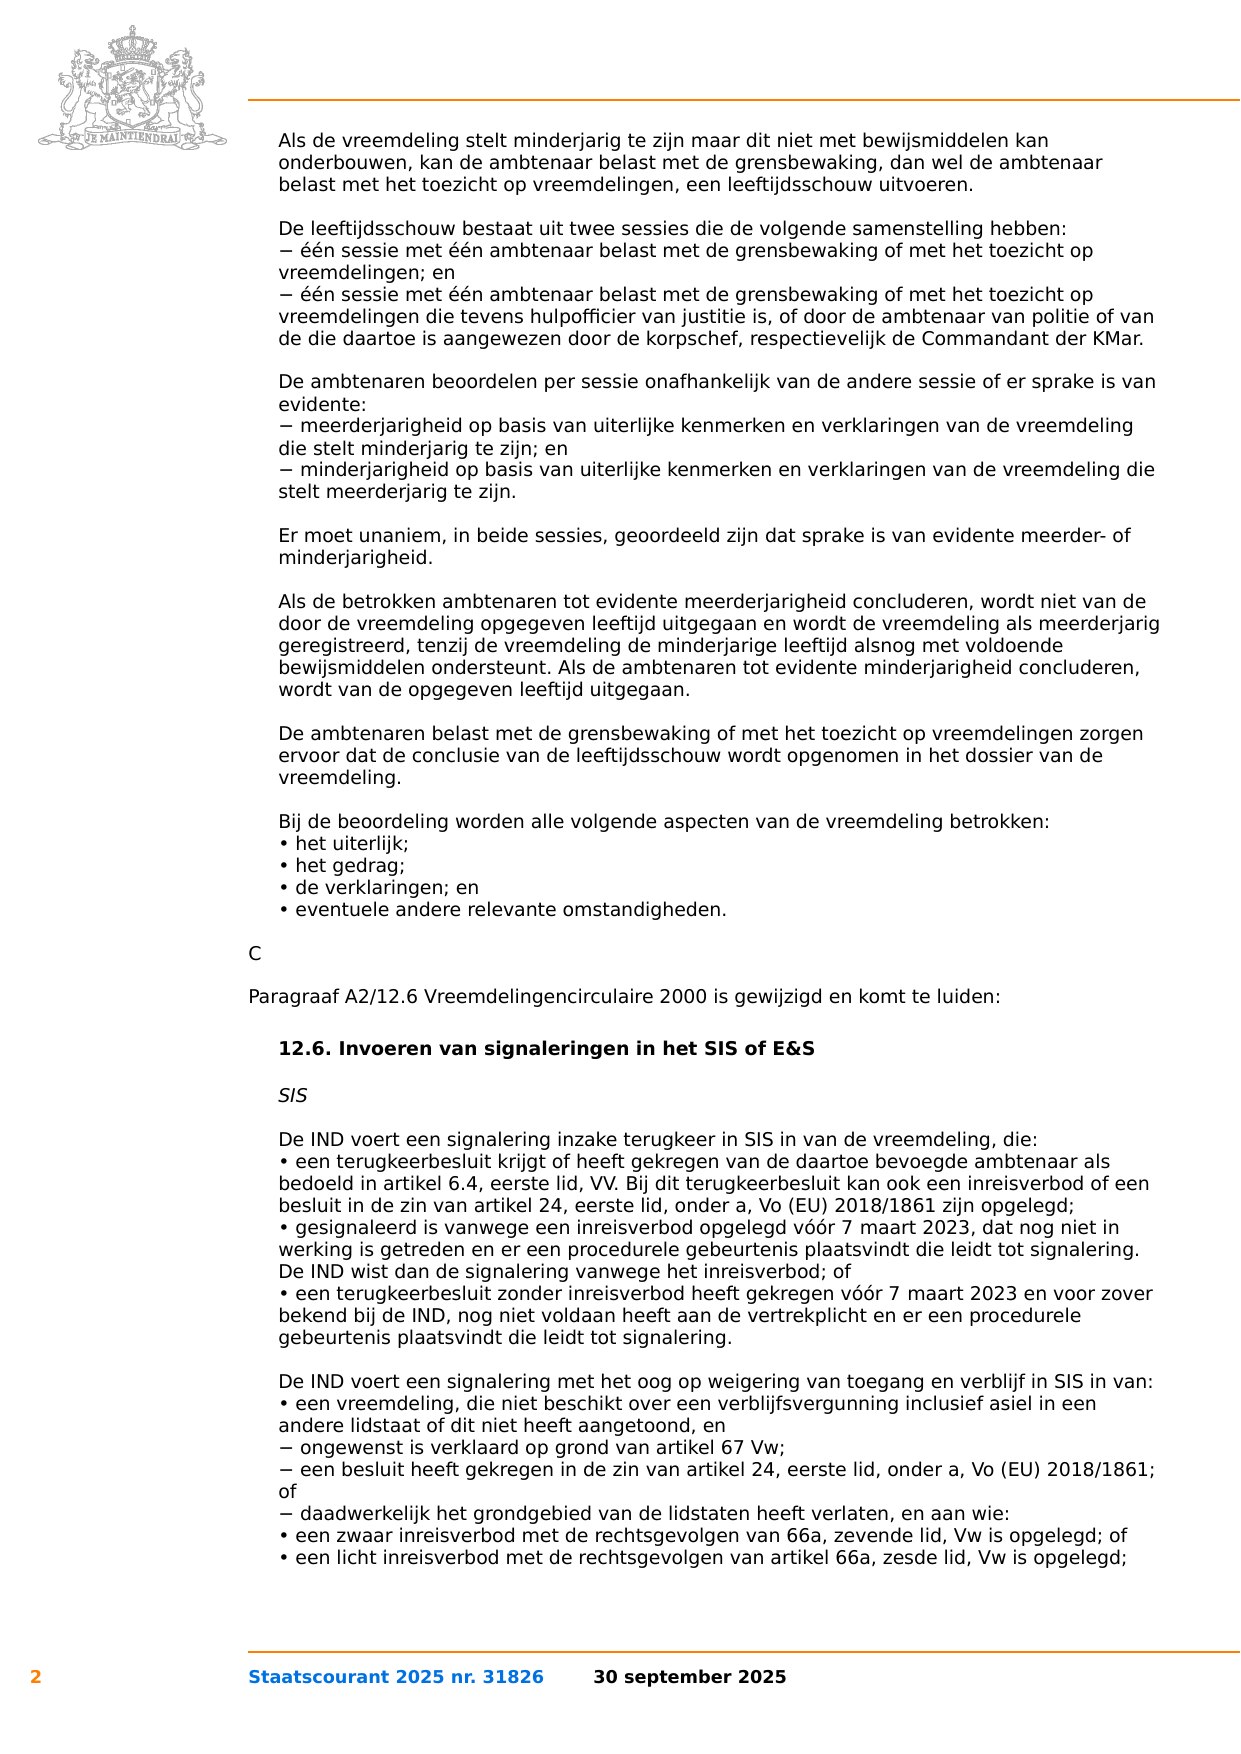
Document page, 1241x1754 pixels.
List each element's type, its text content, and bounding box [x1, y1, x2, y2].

text • een licht inreisverbod met de rechtsgevolgen van artikel 66a, zesde lid, Vw is opgelegd; [278, 1547, 1163, 1568]
text • een terugkeerbesluit krijgt of heeft gekregen van de daartoe bevoegde ambtenaar als bedoeld in artikel 6.4, eerste lid, VV. Bij dit terugkeerbesluit kan ook een inreisverbod of een besluit in de zin van artikel 24, eerste lid, onder a, Vo (EU) 2018/1861 zijn opgelegd; [278, 1151, 1163, 1217]
text Paragraaf A2/12.6 Vreemdelingencirculaire 2000 is gewijzigd en komt te luiden: [248, 986, 1163, 1008]
text De leeftijdsschouw bestaat uit twee sessies die de volgende samenstelling hebben: [278, 218, 1163, 240]
text • een terugkeerbesluit zonder inreisverbod heeft gekregen vóór 7 maart 2023 en voor zover bekend bij de IND, nog niet voldaan heeft aan de vertrekplicht en er een procedurele gebeurtenis plaatsvindt die leidt tot signalering. [278, 1283, 1163, 1349]
text − minderjarigheid op basis van uiterlijke kenmerken en verklaringen van de vreemdeling die stelt meerderjarig te zijn. [278, 459, 1163, 503]
text • een vreemdeling, die niet beschikt over een verblijfsvergunning inclusief asiel in een andere lidstaat of dit niet heeft aangetoond, en [278, 1393, 1163, 1437]
picture [38, 25, 227, 150]
text • het gedrag; [278, 854, 1163, 877]
text Als de betrokken ambtenaren tot evidente meerderjarigheid concluderen, wordt niet van de door de vreemdeling opgegeven leeftijd uitgegaan en wordt de vreemdeling als meerderjarig geregistreerd, tenzij de vreemdeling de minderjarige leeftijd alsnog met voldoende bewijsmiddelen ondersteunt. Als de ambtenaren tot evidente minderjarigheid concluderen, wordt van de opgegeven leeftijd uitgegaan. [278, 591, 1163, 701]
text • eventuele andere relevante omstandigheden. [278, 898, 1163, 921]
subtitle 12.6. Invoeren van signaleringen in het SIS of E&S [278, 1038, 1163, 1060]
subtitle SIS [278, 1085, 1163, 1107]
text De ambtenaren belast met de grensbewaking of met het toezicht op vreemdelingen zorgen ervoor dat de conclusie van de leeftijdsschouw wordt opgenomen in het dossier van de vreemdeling. [278, 723, 1163, 789]
text − één sessie met één ambtenaar belast met de grensbewaking of met het toezicht op vreemdelingen die tevens hulpofficier van justitie is, of door de ambtenaar van politie of van de die daartoe is aangewezen door de korpschef, respectievelijk de Commandant der KMar. [278, 284, 1163, 349]
text C [248, 942, 1163, 964]
text − meerderjarigheid op basis van uiterlijke kenmerken en verklaringen van de vreemdeling die stelt minderjarig te zijn; en [278, 415, 1163, 459]
text − daadwerkelijk het grondgebied van de lidstaten heeft verlaten, en aan wie: [278, 1503, 1163, 1524]
text De ambtenaren beoordelen per sessie onafhankelijk van de andere sessie of er sprake is van evidente: [278, 371, 1163, 415]
text Er moet unaniem, in beide sessies, geoordeeld zijn dat sprake is van evidente meerder- of minderjarigheid. [278, 525, 1163, 569]
text • de verklaringen; en [278, 877, 1163, 898]
text − een besluit heeft gekregen in de zin van artikel 24, eerste lid, onder a, Vo (EU) 2018/1861; of [278, 1459, 1163, 1503]
text De IND voert een signalering met het oog op weigering van toegang en verblijf in SIS in van: [278, 1371, 1163, 1393]
text • gesignaleerd is vanwege een inreisverbod opgelegd vóór 7 maart 2023, dat nog niet in werking is getreden en er een procedurele gebeurtenis plaatsvindt die leidt tot signalering. De IND wist dan de signalering vanwege het inreisverbod; of [278, 1217, 1163, 1283]
text De IND voert een signalering inzake terugkeer in SIS in van de vreemdeling, die: [278, 1129, 1163, 1151]
text − één sessie met één ambtenaar belast met de grensbewaking of met het toezicht op vreemdelingen; en [278, 240, 1163, 284]
text • een zwaar inreisverbod met de rechtsgevolgen van 66a, zevende lid, Vw is opgelegd; of [278, 1524, 1163, 1547]
text Als de vreemdeling stelt minderjarig te zijn maar dit niet met bewijsmiddelen kan onderbouwen, kan de ambtenaar belast met de grensbewaking, dan wel de ambtenaar belast met het toezicht op vreemdelingen, een leeftijdsschouw uitvoeren. [278, 130, 1163, 196]
text − ongewenst is verklaard op grond van artikel 67 Vw; [278, 1437, 1163, 1459]
text Bij de beoordeling worden alle volgende aspecten van de vreemdeling betrokken: [278, 811, 1163, 833]
text • het uiterlijk; [278, 833, 1163, 854]
